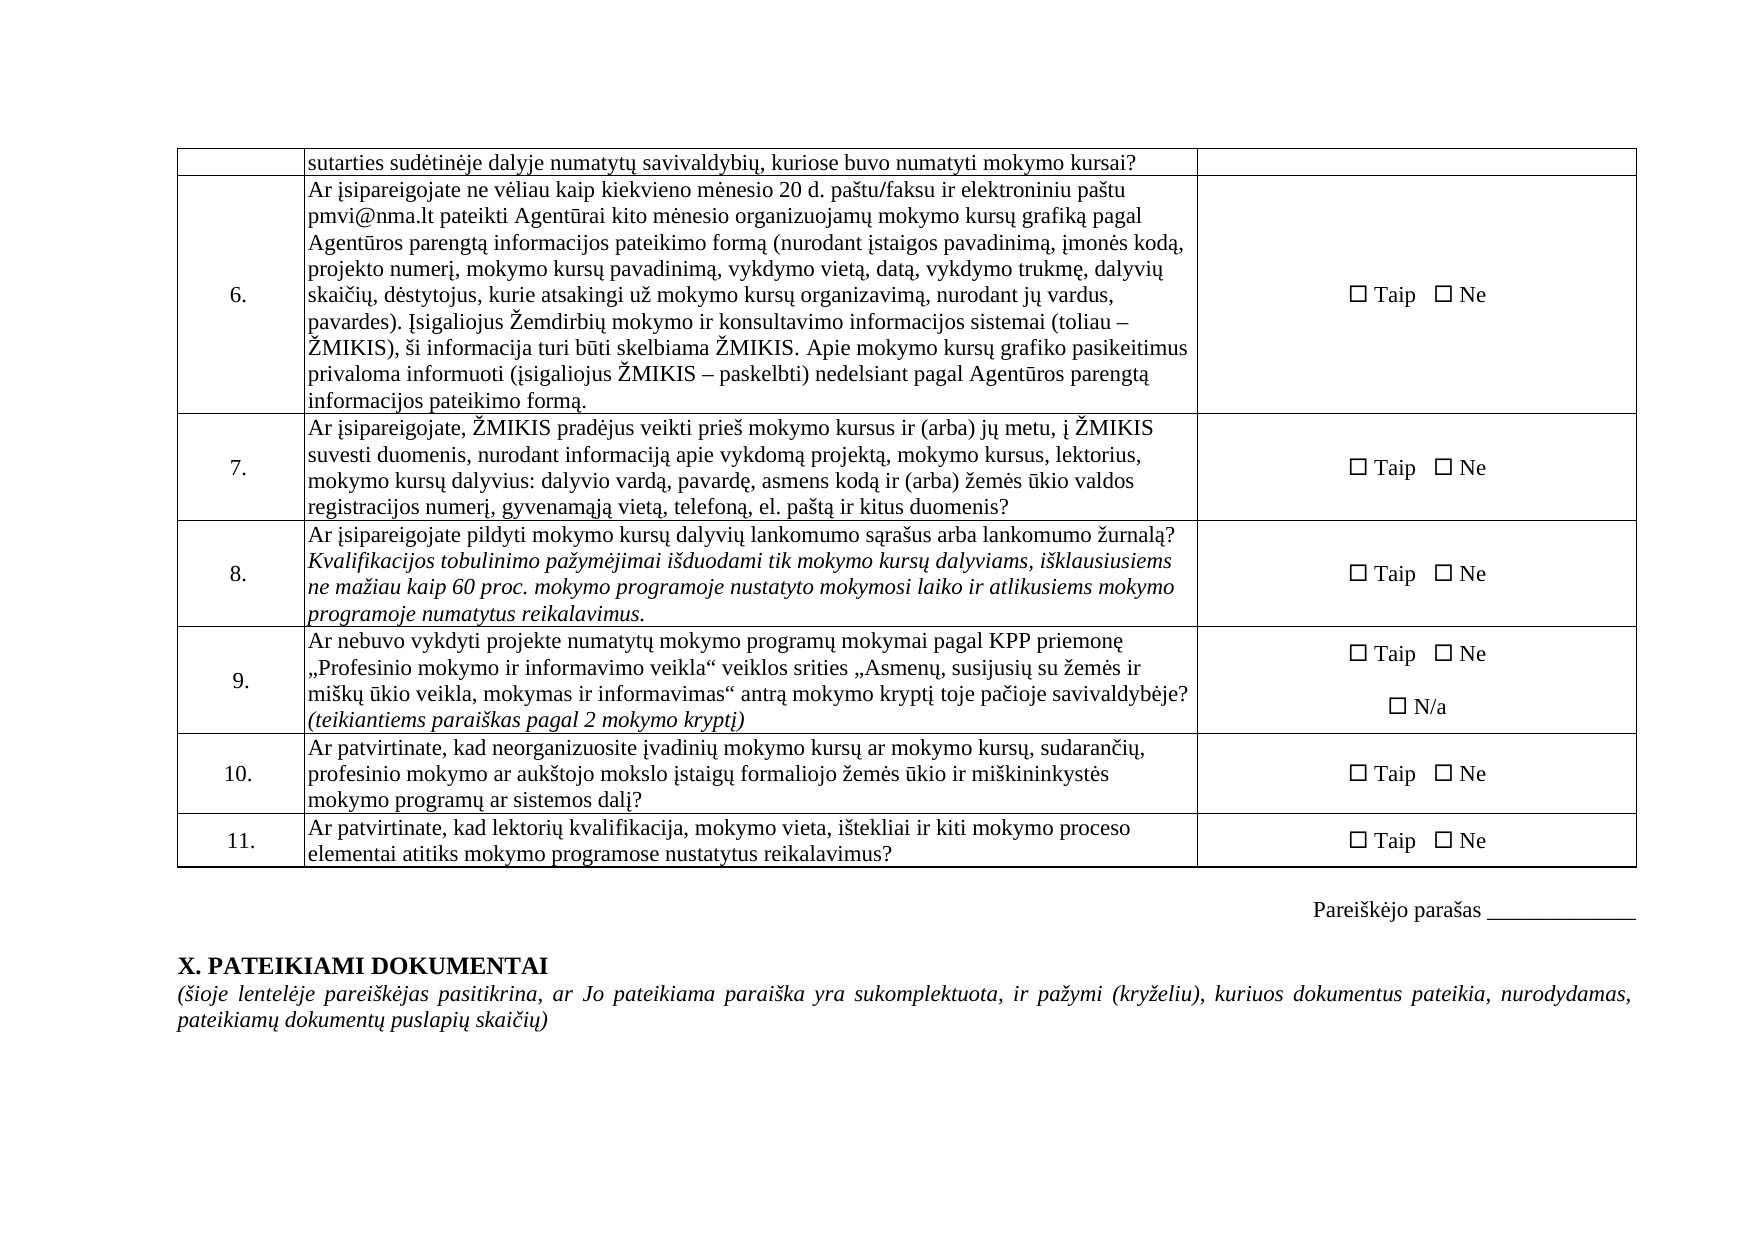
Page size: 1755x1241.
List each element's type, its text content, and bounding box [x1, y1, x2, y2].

text (šioje lentelėje pareiškėjas pasitikrina, ar Jo pateikiama paraiška yra sukomplektuota, ir pažymi (kryželiu), kuriuos dokumentus pateikia, nurodydamas, pateikiamų dokumentų puslapių skaičių) [177, 980, 1636, 1033]
table_cell [] Taip [] Ne [1198, 521, 1636, 626]
table_cell [] Taip [] Ne [1198, 414, 1636, 520]
table_cell [178, 149, 304, 175]
table_cell Ar įsipareigojate pildyti mokymo kursų dalyvių lankomumo sąrašus arba lankomumo žurnalą? Kvalifikacijos tobulinimo pažymėjimai išduodami tik mokymo kursų dalyviams, išklausiusiems ne mažiau kaip 60 proc. mokymo programoje nustatyto mokymosi laiko ir atlikusiems mokymo programoje numatytus reikalavimus. [305, 521, 1197, 626]
table_cell 11. [178, 814, 304, 866]
table_cell 6. [178, 176, 304, 413]
table_cell Ar patvirtinate, kad neorganizuosite įvadinių mokymo kursų ar mokymo kursų, sudarančių, profesinio mokymo ar aukštojo mokslo įstaigų formaliojo žemės ūkio ir miškininkystės mokymo programų ar sistemos dalį? [305, 734, 1197, 813]
table_cell [] Taip [] Ne [] N/a [1198, 627, 1636, 733]
table_cell [] Taip [] Ne [1198, 149, 1636, 175]
table_cell Ar patvirtinate, kad lektorių kvalifikacija, mokymo vieta, ištekliai ir kiti mokymo proceso elementai atitiks mokymo programose nustatytus reikalavimus? [305, 814, 1197, 866]
table_cell sutarties sudėtinėje dalyje numatytų savivaldybių, kuriose buvo numatyti mokymo kursai? [305, 149, 1197, 175]
table_cell 9. [178, 627, 304, 733]
table_cell 7. [178, 414, 304, 520]
table_cell Ar įsipareigojate, ŽMIKIS pradėjus veikti prieš mokymo kursus ir (arba) jų metu, į ŽMIKIS suvesti duomenis, nurodant informaciją apie vykdomą projektą, mokymo kursus, lektorius, mokymo kursų dalyvius: dalyvio vardą, pavardę, asmens kodą ir (arba) žemės ūkio valdos registracijos numerį, gyvenamąją vietą, telefoną, el. paštą ir kitus duomenis? [305, 414, 1197, 520]
table_cell 10. [178, 734, 304, 813]
text X. PATEIKIAMI DOKUMENTAI [177, 951, 1636, 980]
text Pareiškėjo parašas _____________ [177, 896, 1636, 923]
table_cell 8. [178, 521, 304, 626]
table_cell Ar įsipareigojate ne vėliau kaip kiekvieno mėnesio 20 d. paštu/faksu ir elektroniniu paštu pmvi@nma.lt pateikti Agentūrai kito mėnesio organizuojamų mokymo kursų grafiką pagal Agentūros parengtą informacijos pateikimo formą (nurodant įstaigos pavadinimą, įmonės kodą, projekto numerį, mokymo kursų pavadinimą, vykdymo vietą, datą, vykdymo trukmę, dalyvių skaičių, dėstytojus, kurie atsakingi už mokymo kursų organizavimą, nurodant jų vardus, pavardes). Įsigaliojus Žemdirbių mokymo ir konsultavimo informacijos sistemai (toliau – ŽMIKIS), ši informacija turi būti skelbiama ŽMIKIS. Apie mokymo kursų grafiko pasikeitimus privaloma informuoti (įsigaliojus ŽMIKIS – paskelbti) nedelsiant pagal Agentūros parengtą informacijos pateikimo formą. [305, 176, 1197, 413]
table_cell [] Taip [] Ne [1198, 814, 1636, 866]
table_cell Ar nebuvo vykdyti projekte numatytų mokymo programų mokymai pagal KPP priemonę „Profesinio mokymo ir informavimo veikla“ veiklos srities „Asmenų, susijusių su žemės ir miškų ūkio veikla, mokymas ir informavimas“ antrą mokymo kryptį toje pačioje savivaldybėje? (teikiantiems paraiškas pagal 2 mokymo kryptį) [305, 627, 1197, 733]
table_cell [] Taip [] Ne [1198, 734, 1636, 813]
table_cell [] Taip [] Ne [1198, 176, 1636, 413]
